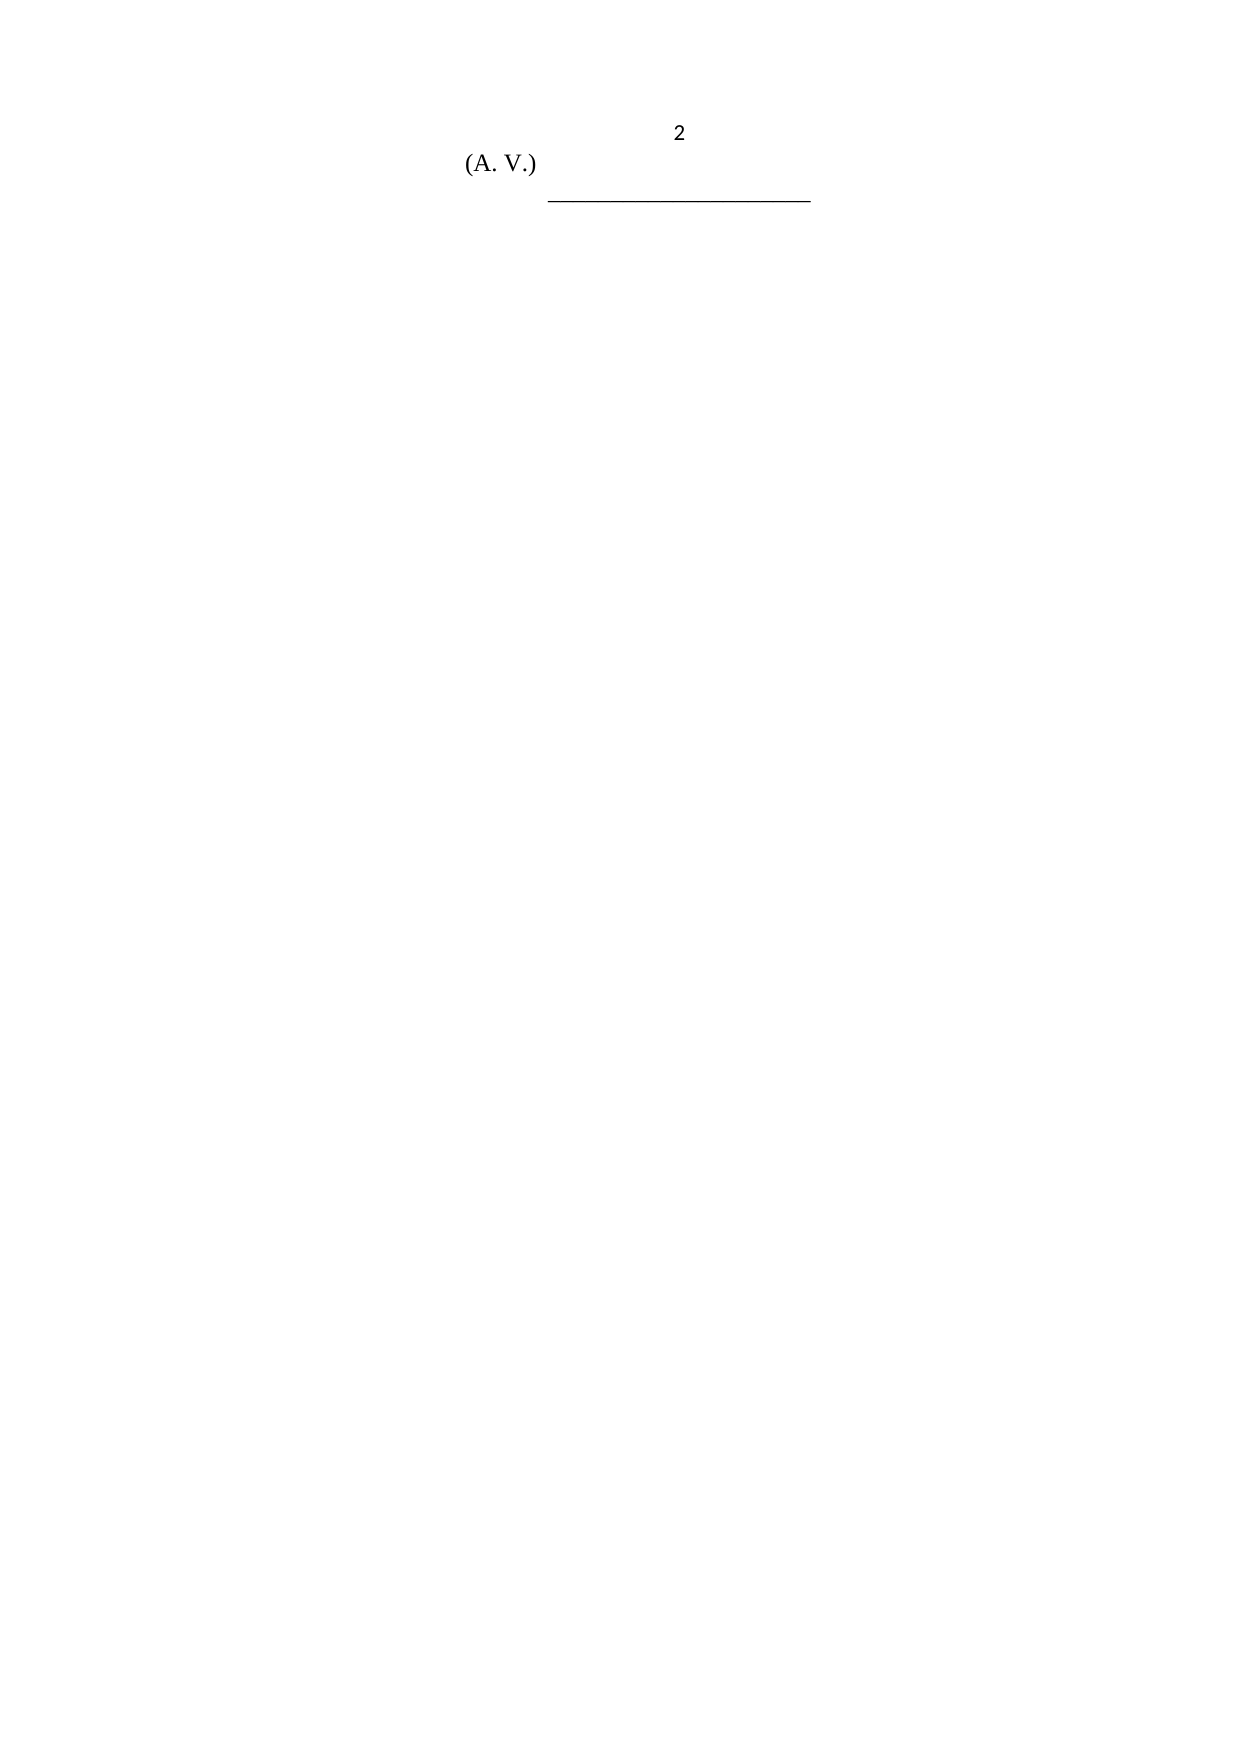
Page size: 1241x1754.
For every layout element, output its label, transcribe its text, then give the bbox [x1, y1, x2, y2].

text (A. V.) [465, 148, 1181, 176]
text _____________________ [177, 176, 1181, 205]
